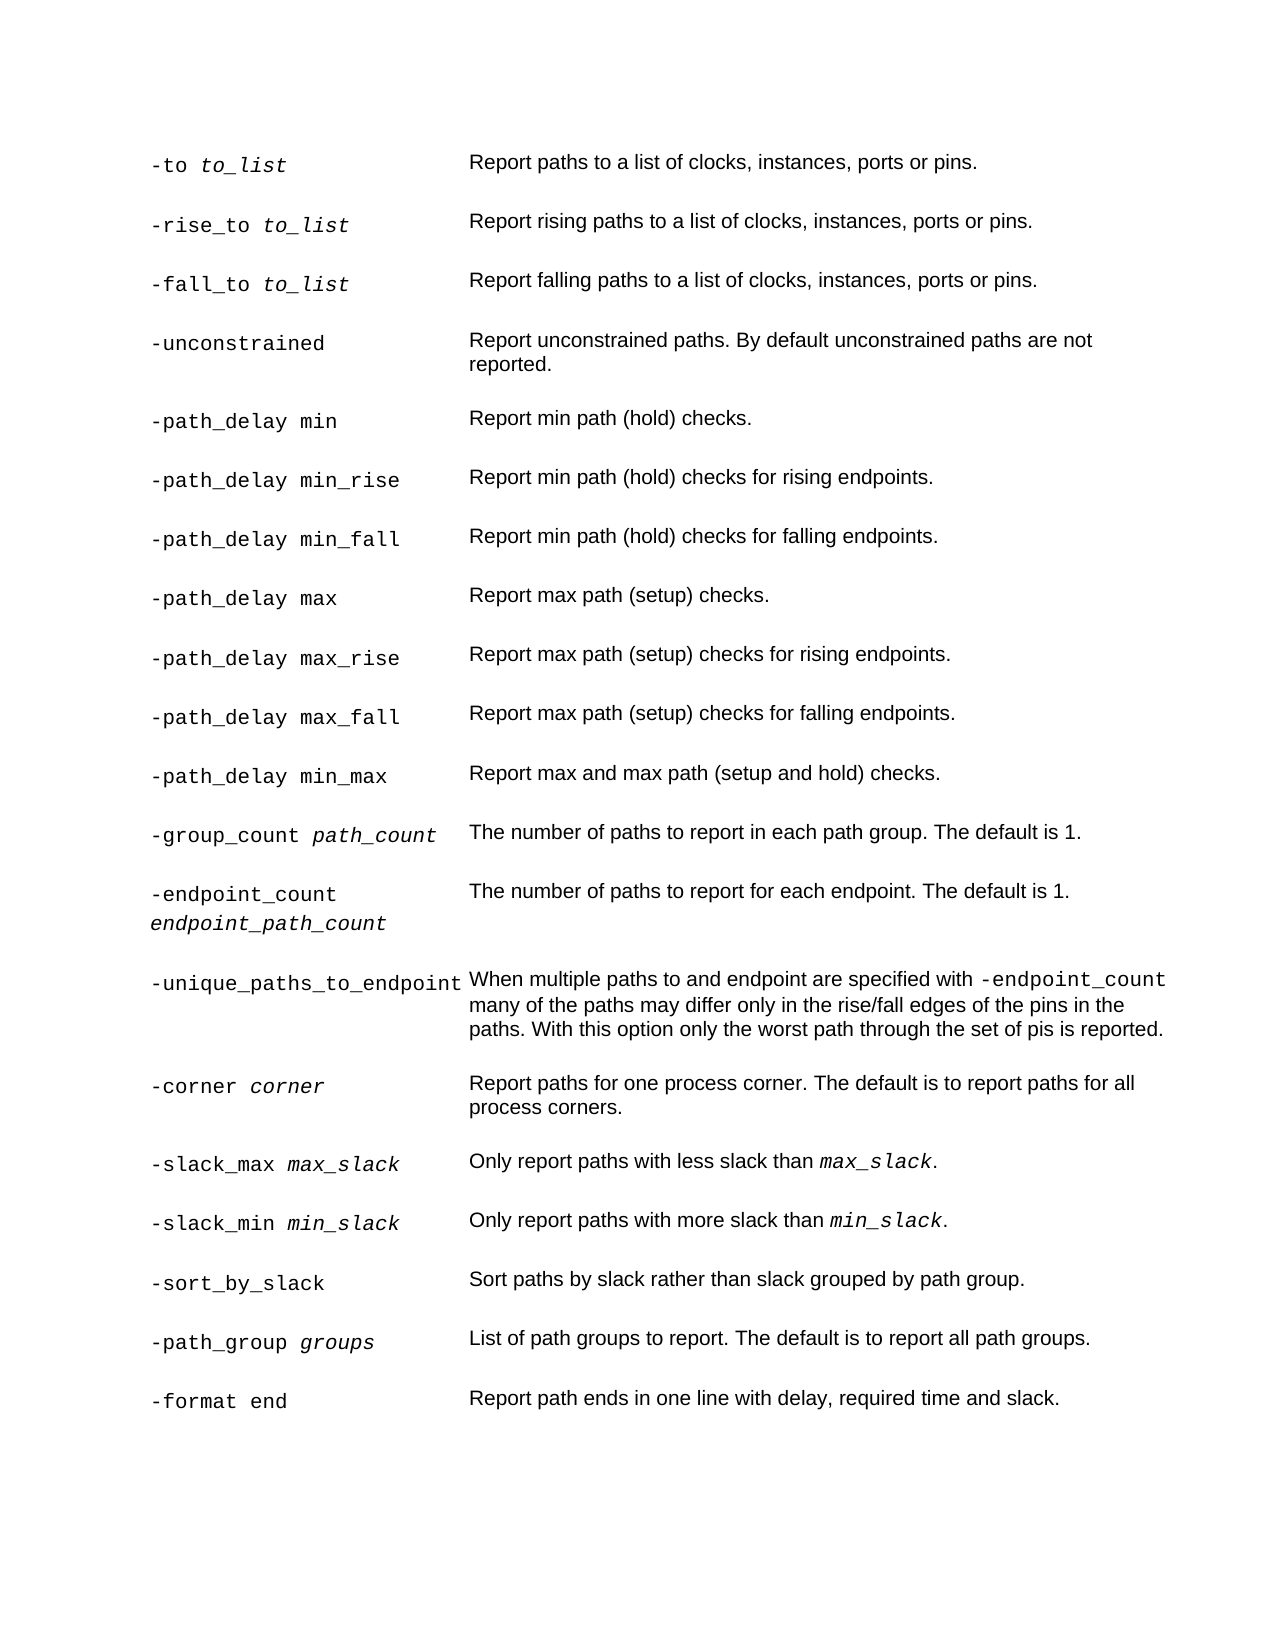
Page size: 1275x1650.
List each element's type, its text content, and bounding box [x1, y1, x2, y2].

table_cell Report min path (hold) checks. [469, 405, 1180, 464]
table_cell Report max and max path (setup and hold) checks. [469, 760, 1180, 819]
table_cell -group_count path_count [150, 820, 469, 879]
table_cell ‑unique_paths_to_endpoint [150, 967, 469, 1071]
table_cell Report paths to a list of clocks, instances, ports or pins. [469, 150, 1180, 209]
table_cell -path_delay min [150, 405, 469, 464]
table_cell -slack_min min_slack [150, 1208, 469, 1267]
table_cell -path_delay max_rise [150, 642, 469, 701]
table_cell -fall_to to_list [150, 268, 469, 327]
table_cell Sort paths by slack rather than slack grouped by path group. [469, 1267, 1180, 1326]
table_cell -path_delay max_fall [150, 701, 469, 760]
table_cell The number of paths to report in each path group. The default is 1. [469, 820, 1180, 879]
table_cell Report paths for one process corner. The default is to report paths for all process corners. [469, 1071, 1180, 1149]
table_cell -corner corner [150, 1071, 469, 1149]
table_cell -path_delay min_fall [150, 524, 469, 583]
table_cell -endpoint_count endpoint_path_count [150, 879, 469, 967]
table_cell -path_delay min_rise [150, 465, 469, 524]
table_cell -path_group groups [150, 1326, 469, 1385]
table_cell Only report paths with more slack than min_slack. [469, 1208, 1180, 1267]
table_cell The number of paths to report for each endpoint. The default is 1. [469, 879, 1180, 967]
table_cell Report min path (hold) checks for falling endpoints. [469, 524, 1180, 583]
table_cell -sort_by_slack [150, 1267, 469, 1326]
table_cell List of path groups to report. The default is to report all path groups. [469, 1326, 1180, 1385]
table_cell -slack_max max_slack [150, 1149, 469, 1208]
table_cell -to to_list [150, 150, 469, 209]
table_cell Report path ends in one line with delay, required time and slack. [469, 1385, 1180, 1444]
table_cell Report rising paths to a list of clocks, instances, ports or pins. [469, 209, 1180, 268]
table_cell Report unconstrained paths. By default unconstrained paths are not reported. [469, 328, 1180, 405]
table_cell Report max path (setup) checks for falling endpoints. [469, 701, 1180, 760]
table_cell Report max path (setup) checks. [469, 583, 1180, 642]
table_cell Report max path (setup) checks for rising endpoints. [469, 642, 1180, 701]
table_cell Report min path (hold) checks for rising endpoints. [469, 465, 1180, 524]
table_cell -rise_to to_list [150, 209, 469, 268]
table_cell -unconstrained [150, 328, 469, 405]
table_cell When multiple paths to and endpoint are specified with ‑endpoint_count many of the paths may differ only in the rise/fall edges of the pins in the paths. With this option only the worst path through the set of pis is reported. [469, 967, 1180, 1071]
table_cell -path_delay min_max [150, 760, 469, 819]
table_cell -format end [150, 1385, 469, 1444]
table_cell Report falling paths to a list of clocks, instances, ports or pins. [469, 268, 1180, 327]
table_cell -path_delay max [150, 583, 469, 642]
table_cell Only report paths with less slack than max_slack. [469, 1149, 1180, 1208]
